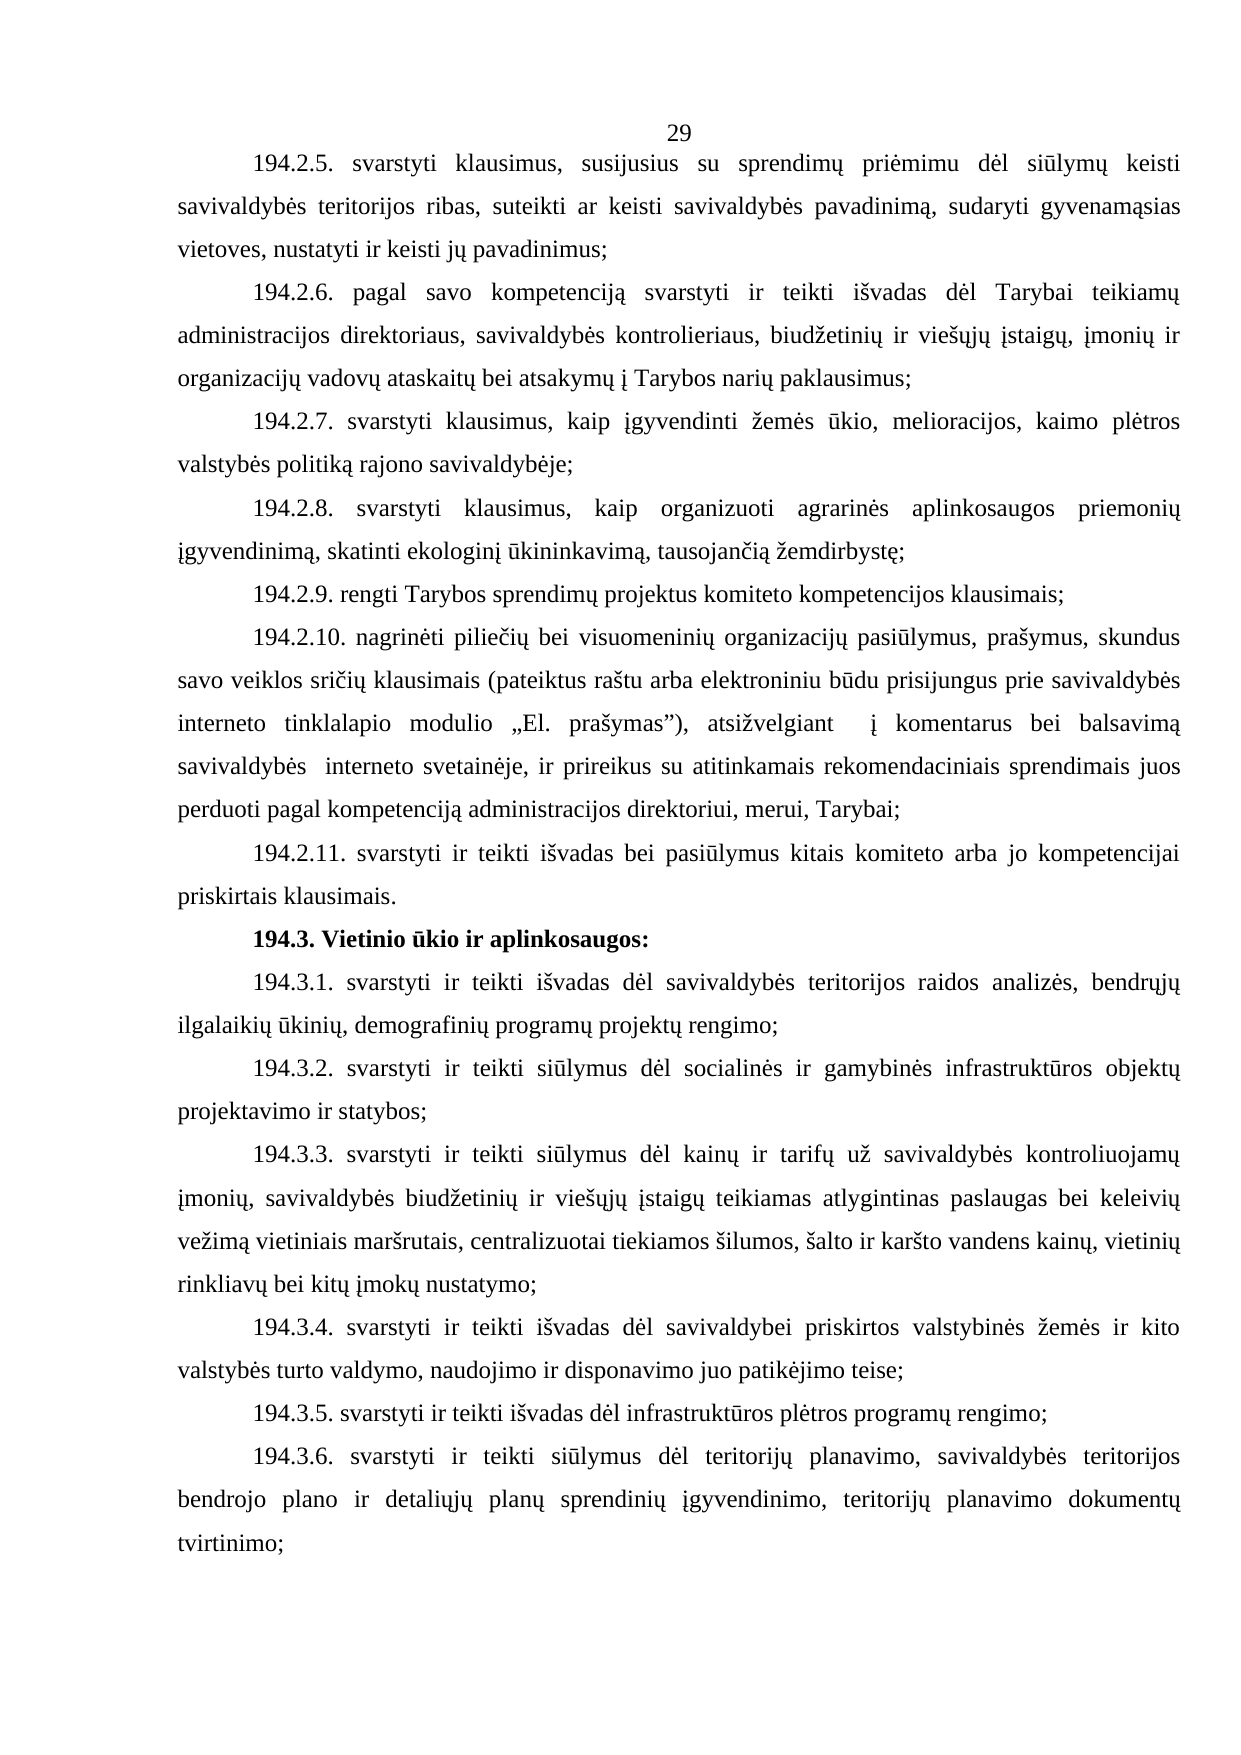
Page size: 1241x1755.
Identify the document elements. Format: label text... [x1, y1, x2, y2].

text 194.2.7. svarstyti klausimus, kaip įgyvendinti žemės ūkio, melioracijos, kaimo plėtros valstybės politiką rajono savivaldybėje; [177, 406, 1181, 478]
text 194.3.5. svarstyti ir teikti išvadas dėl infrastruktūros plėtros programų rengimo; [177, 1398, 1181, 1427]
text 194.3.6. svarstyti ir teikti siūlymus dėl teritorijų planavimo, savivaldybės teritorijos bendrojo plano ir detaliųjų planų sprendinių įgyvendinimo, teritorijų planavimo dokumentų tvirtinimo; [177, 1441, 1181, 1556]
text 194.2.8. svarstyti klausimus, kaip organizuoti agrarinės aplinkosaugos priemonių įgyvendinimą, skatinti ekologinį ūkininkavimą, tausojančią žemdirbystę; [177, 493, 1181, 564]
text 194.2.5. svarstyti klausimus, susijusius su sprendimų priėmimu dėl siūlymų keisti savivaldybės teritorijos ribas, suteikti ar keisti savivaldybės pavadinimą, sudaryti gyvenamąsias vietoves, nustatyti ir keisti jų pavadinimus; [177, 148, 1181, 263]
text 194.2.6. pagal savo kompetenciją svarstyti ir teikti išvadas dėl Tarybai teikiamų administracijos direktoriaus, savivaldybės kontrolieriaus, biudžetinių ir viešųjų įstaigų, įmonių ir organizacijų vadovų ataskaitų bei atsakymų į Tarybos narių paklausimus; [177, 277, 1181, 392]
text 194.3.4. svarstyti ir teikti išvadas dėl savivaldybei priskirtos valstybinės žemės ir kito valstybės turto valdymo, naudojimo ir disponavimo juo patikėjimo teise; [177, 1312, 1181, 1384]
text 194.2.10. nagrinėti piliečių bei visuomeninių organizacijų pasiūlymus, prašymus, skundus savo veiklos sričių klausimais (pateiktus raštu arba elektroniniu būdu prisijungus prie savivaldybės interneto tinklalapio modulio „El. prašymas”), atsižvelgiant į komentarus bei balsavimą savivaldybės interneto svetainėje, ir prireikus su atitinkamais rekomendaciniais sprendimais juos perduoti pagal kompetenciją administracijos direktoriui, merui, Tarybai; [177, 622, 1181, 823]
text 194.3.2. svarstyti ir teikti siūlymus dėl socialinės ir gamybinės infrastruktūros objektų projektavimo ir statybos; [177, 1053, 1181, 1125]
text 194.3. Vietinio ūkio ir aplinkosaugos: [177, 924, 1181, 953]
text 194.2.9. rengti Tarybos sprendimų projektus komiteto kompetencijos klausimais; [177, 579, 1181, 608]
text 194.3.3. svarstyti ir teikti siūlymus dėl kainų ir tarifų už savivaldybės kontroliuojamų įmonių, savivaldybės biudžetinių ir viešųjų įstaigų teikiamas atlygintinas paslaugas bei keleivių vežimą vietiniais maršrutais, centralizuotai tiekiamos šilumos, šalto ir karšto vandens kainų, vietinių rinkliavų bei kitų įmokų nustatymo; [177, 1139, 1181, 1298]
text 194.2.11. svarstyti ir teikti išvadas bei pasiūlymus kitais komiteto arba jo kompetencijai priskirtais klausimais. [177, 838, 1181, 909]
text 194.3.1. svarstyti ir teikti išvadas dėl savivaldybės teritorijos raidos analizės, bendrųjų ilgalaikių ūkinių, demografinių programų projektų rengimo; [177, 967, 1181, 1039]
